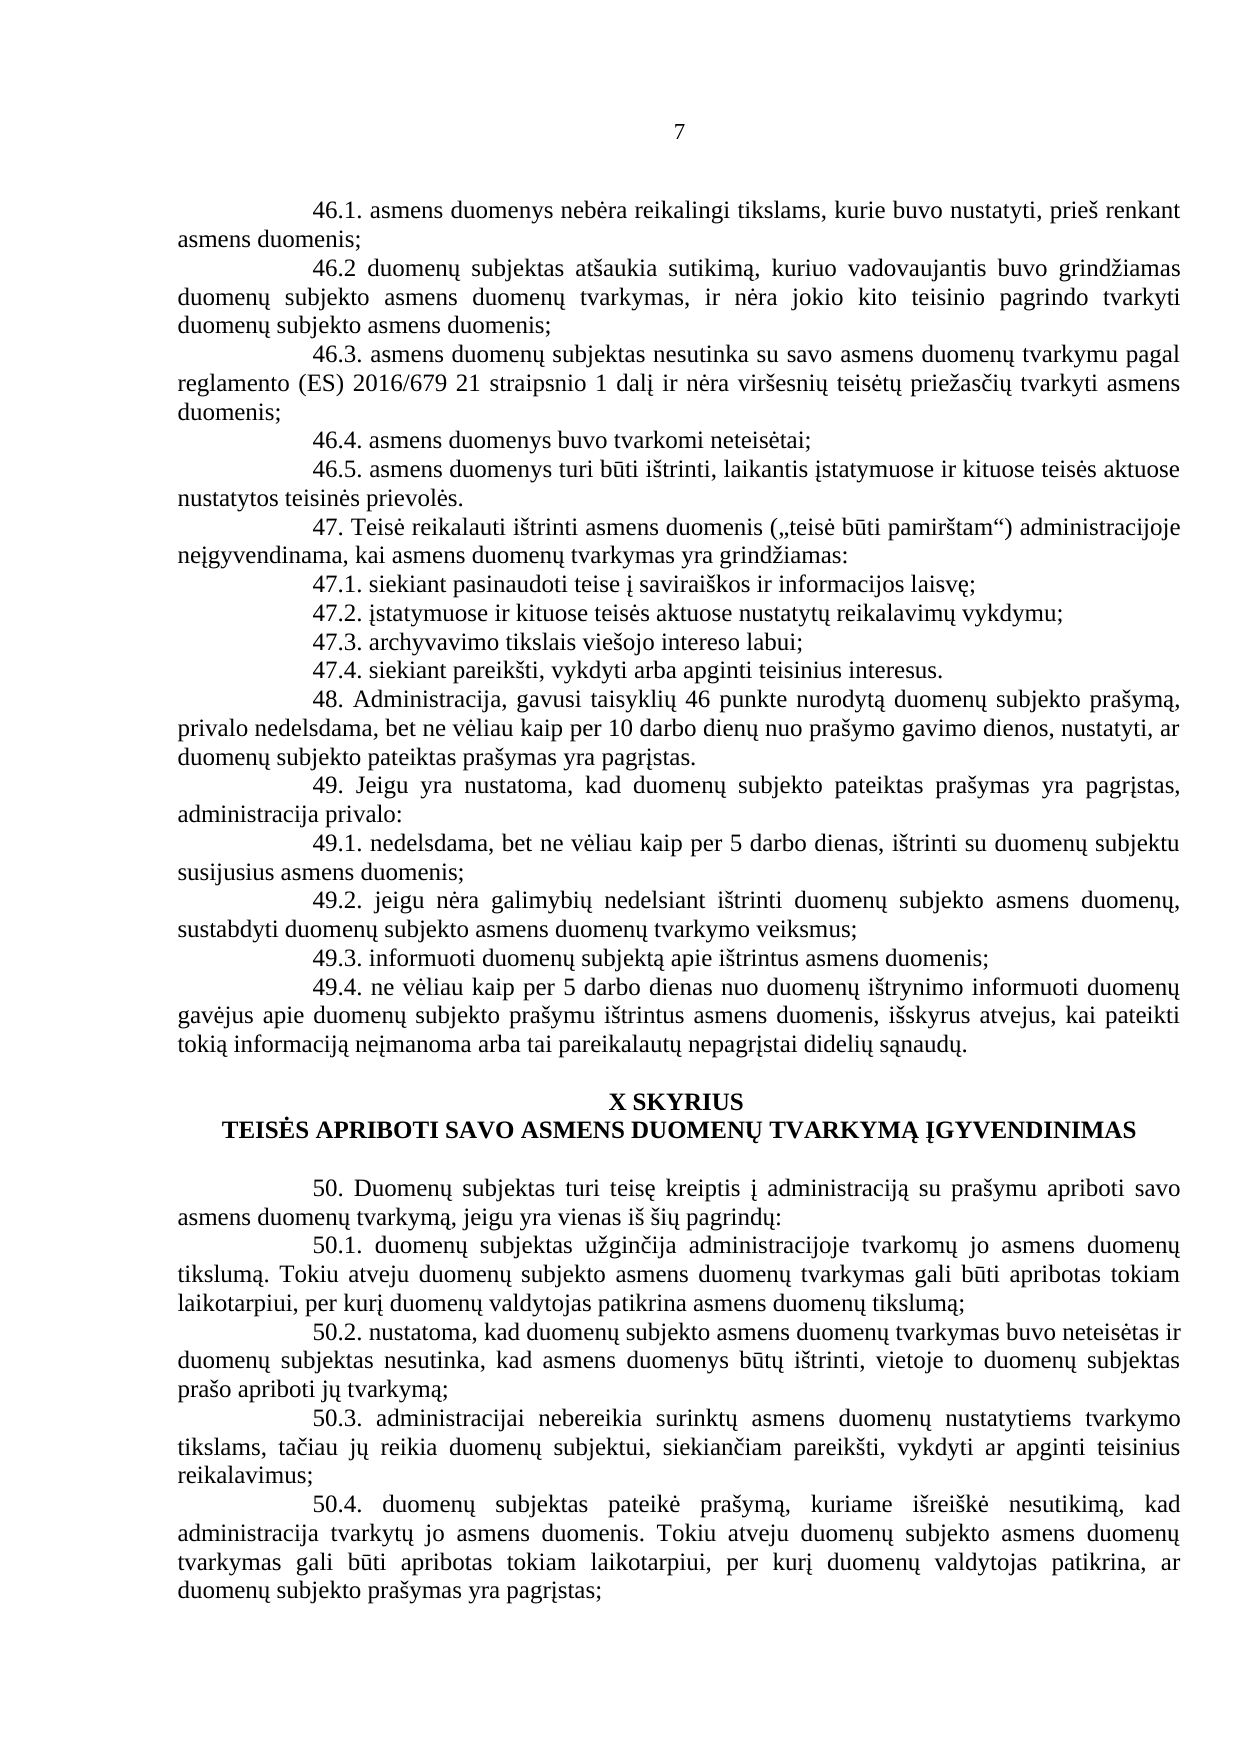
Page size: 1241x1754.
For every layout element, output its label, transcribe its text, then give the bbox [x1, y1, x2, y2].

text 50.4. duomenų subjektas pateikė prašymą, kuriame išreiškė nesutikimą, kad administracija tvarkytų jo asmens duomenis. Tokiu atveju duomenų subjekto asmens duomenų tvarkymas gali būti apribotas tokiam laikotarpiui, per kurį duomenų valdytojas patikrina, ar duomenų subjekto prašymas yra pagrįstas; [177, 1489, 1181, 1604]
text 50.2. nustatoma, kad duomenų subjekto asmens duomenų tvarkymas buvo neteisėtas ir duomenų subjektas nesutinka, kad asmens duomenys būtų ištrinti, vietoje to duomenų subjektas prašo apriboti jų tvarkymą; [177, 1317, 1181, 1403]
text 49.4. ne vėliau kaip per 5 darbo dienas nuo duomenų ištrynimo informuoti duomenų gavėjus apie duomenų subjekto prašymu ištrintus asmens duomenis, išskyrus atvejus, kai pateikti tokią informaciją neįmanoma arba tai pareikalautų nepagrįstai didelių sąnaudų. [177, 972, 1181, 1058]
text 47.3. archyvavimo tikslais viešojo intereso labui; [177, 627, 1181, 656]
text 47.1. siekiant pasinaudoti teise į saviraiškos ir informacijos laisvę; [177, 569, 1181, 598]
text 46.2 duomenų subjektas atšaukia sutikimą, kuriuo vadovaujantis buvo grindžiamas duomenų subjekto asmens duomenų tvarkymas, ir nėra jokio kito teisinio pagrindo tvarkyti duomenų subjekto asmens duomenis; [177, 253, 1181, 339]
text 50. Duomenų subjektas turi teisę kreiptis į administraciją su prašymu apriboti savo asmens duomenų tvarkymą, jeigu yra vienas iš šių pagrindų: [177, 1173, 1181, 1231]
text 46.3. asmens duomenų subjektas nesutinka su savo asmens duomenų tvarkymu pagal reglamento (ES) 2016/679 21 straipsnio 1 dalį ir nėra viršesnių teisėtų priežasčių tvarkyti asmens duomenis; [177, 339, 1181, 426]
text 47. Teisė reikalauti ištrinti asmens duomenis („teisė būti pamirštam“) administracijoje neįgyvendinama, kai asmens duomenų tvarkymas yra grindžiamas: [177, 512, 1181, 569]
text TEISĖS APRIBOTI SAVO ASMENS DUOMENŲ TVARKYMĄ ĮGYVENDINIMAS [177, 1116, 1181, 1144]
text 49.1. nedelsdama, bet ne vėliau kaip per 5 darbo dienas, ištrinti su duomenų subjektu susijusius asmens duomenis; [177, 828, 1181, 886]
text 49. Jeigu yra nustatoma, kad duomenų subjekto pateiktas prašymas yra pagrįstas, administracija privalo: [177, 771, 1181, 828]
text 46.1. asmens duomenys nebėra reikalingi tikslams, kurie buvo nustatyti, prieš renkant asmens duomenis; [177, 196, 1181, 253]
text 46.5. asmens duomenys turi būti ištrinti, laikantis įstatymuose ir kituose teisės aktuose nustatytos teisinės prievolės. [177, 454, 1181, 512]
text 50.1. duomenų subjektas užginčija administracijoje tvarkomų jo asmens duomenų tikslumą. Tokiu atveju duomenų subjekto asmens duomenų tvarkymas gali būti apribotas tokiam laikotarpiui, per kurį duomenų valdytojas patikrina asmens duomenų tikslumą; [177, 1231, 1181, 1317]
text X SKYRIUS [177, 1087, 1181, 1116]
text 46.4. asmens duomenys buvo tvarkomi neteisėtai; [177, 426, 1181, 454]
text 48. Administracija, gavusi taisyklių 46 punkte nurodytą duomenų subjekto prašymą, privalo nedelsdama, bet ne vėliau kaip per 10 darbo dienų nuo prašymo gavimo dienos, nustatyti, ar duomenų subjekto pateiktas prašymas yra pagrįstas. [177, 684, 1181, 771]
text 47.4. siekiant pareikšti, vykdyti arba apginti teisinius interesus. [177, 656, 1181, 684]
text 49.2. jeigu nėra galimybių nedelsiant ištrinti duomenų subjekto asmens duomenų, sustabdyti duomenų subjekto asmens duomenų tvarkymo veiksmus; [177, 886, 1181, 943]
text 49.3. informuoti duomenų subjektą apie ištrintus asmens duomenis; [177, 943, 1181, 972]
text 50.3. administracijai nebereikia surinktų asmens duomenų nustatytiems tvarkymo tikslams, tačiau jų reikia duomenų subjektui, siekiančiam pareikšti, vykdyti ar apginti teisinius reikalavimus; [177, 1403, 1181, 1489]
text 47.2. įstatymuose ir kituose teisės aktuose nustatytų reikalavimų vykdymu; [177, 598, 1181, 627]
